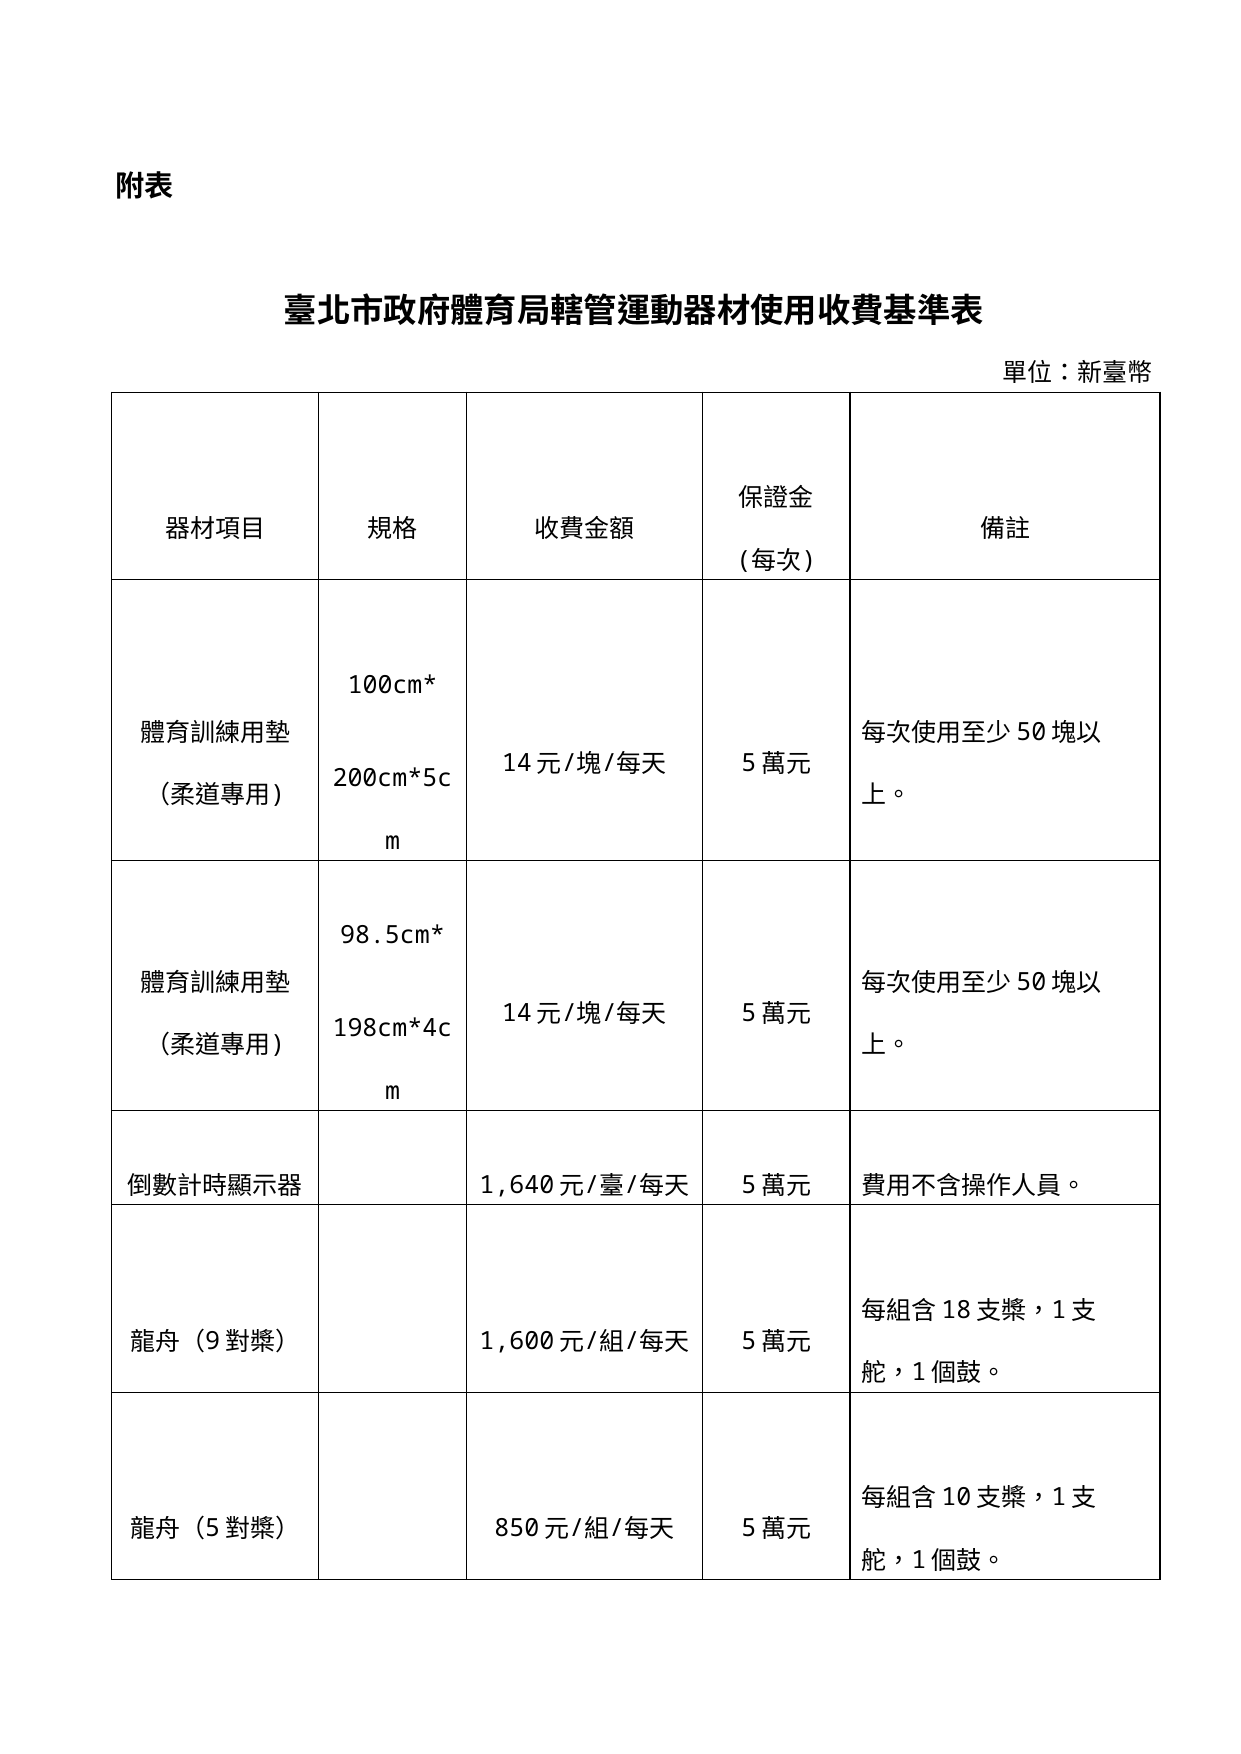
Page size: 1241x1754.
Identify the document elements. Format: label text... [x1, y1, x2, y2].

table_cell [319, 1111, 466, 1204]
table_cell 費用不含操作人員。 [851, 1111, 1159, 1204]
table_cell 龍舟（9對槳） [112, 1205, 318, 1392]
table_header 保證金 (每次) [703, 393, 849, 579]
text 臺北市政府體育局轄管運動器材使用收費基準表 [100, 267, 1152, 329]
table_cell 龍舟（5對槳） [112, 1393, 318, 1579]
table_cell 每次使用至少50塊以上。 [851, 580, 1159, 860]
table_cell 5萬元 [703, 1205, 849, 1392]
table_cell [319, 1205, 466, 1392]
table_cell 1,600元/組/每天 [467, 1205, 702, 1392]
table_cell 每次使用至少50塊以上。 [851, 861, 1159, 1110]
table_cell 14元/塊/每天 [467, 580, 702, 860]
table_cell 850元/組/每天 [467, 1393, 702, 1579]
text 單位：新臺幣 [100, 329, 1152, 392]
table_header 收費金額 [467, 393, 702, 579]
table_header 器材項目 [112, 393, 318, 579]
table_cell 5萬元 [703, 1393, 849, 1579]
table_cell [319, 1393, 466, 1579]
table_cell 體育訓練用墊（柔道專用) [112, 861, 318, 1110]
table_cell 每組含10支槳，1支舵，1個鼓。 [851, 1393, 1159, 1579]
table_cell 14元/塊/每天 [467, 861, 702, 1110]
table_cell 100cm* 200cm*5cm [319, 580, 466, 860]
table_cell 每組含18支槳，1支舵，1個鼓。 [851, 1205, 1159, 1392]
table_header 備註 [851, 393, 1159, 579]
table_cell 倒數計時顯示器 [112, 1111, 318, 1204]
table_cell 5萬元 [703, 580, 849, 860]
table_header 規格 [319, 393, 466, 579]
table_cell 98.5cm* 198cm*4cm [319, 861, 466, 1110]
table_cell 5萬元 [703, 1111, 849, 1204]
table_cell 1,640元/臺/每天 [467, 1111, 702, 1204]
table_cell 體育訓練用墊（柔道專用) [112, 580, 318, 860]
text 附表 [115, 142, 1152, 204]
table_cell 5萬元 [703, 861, 849, 1110]
